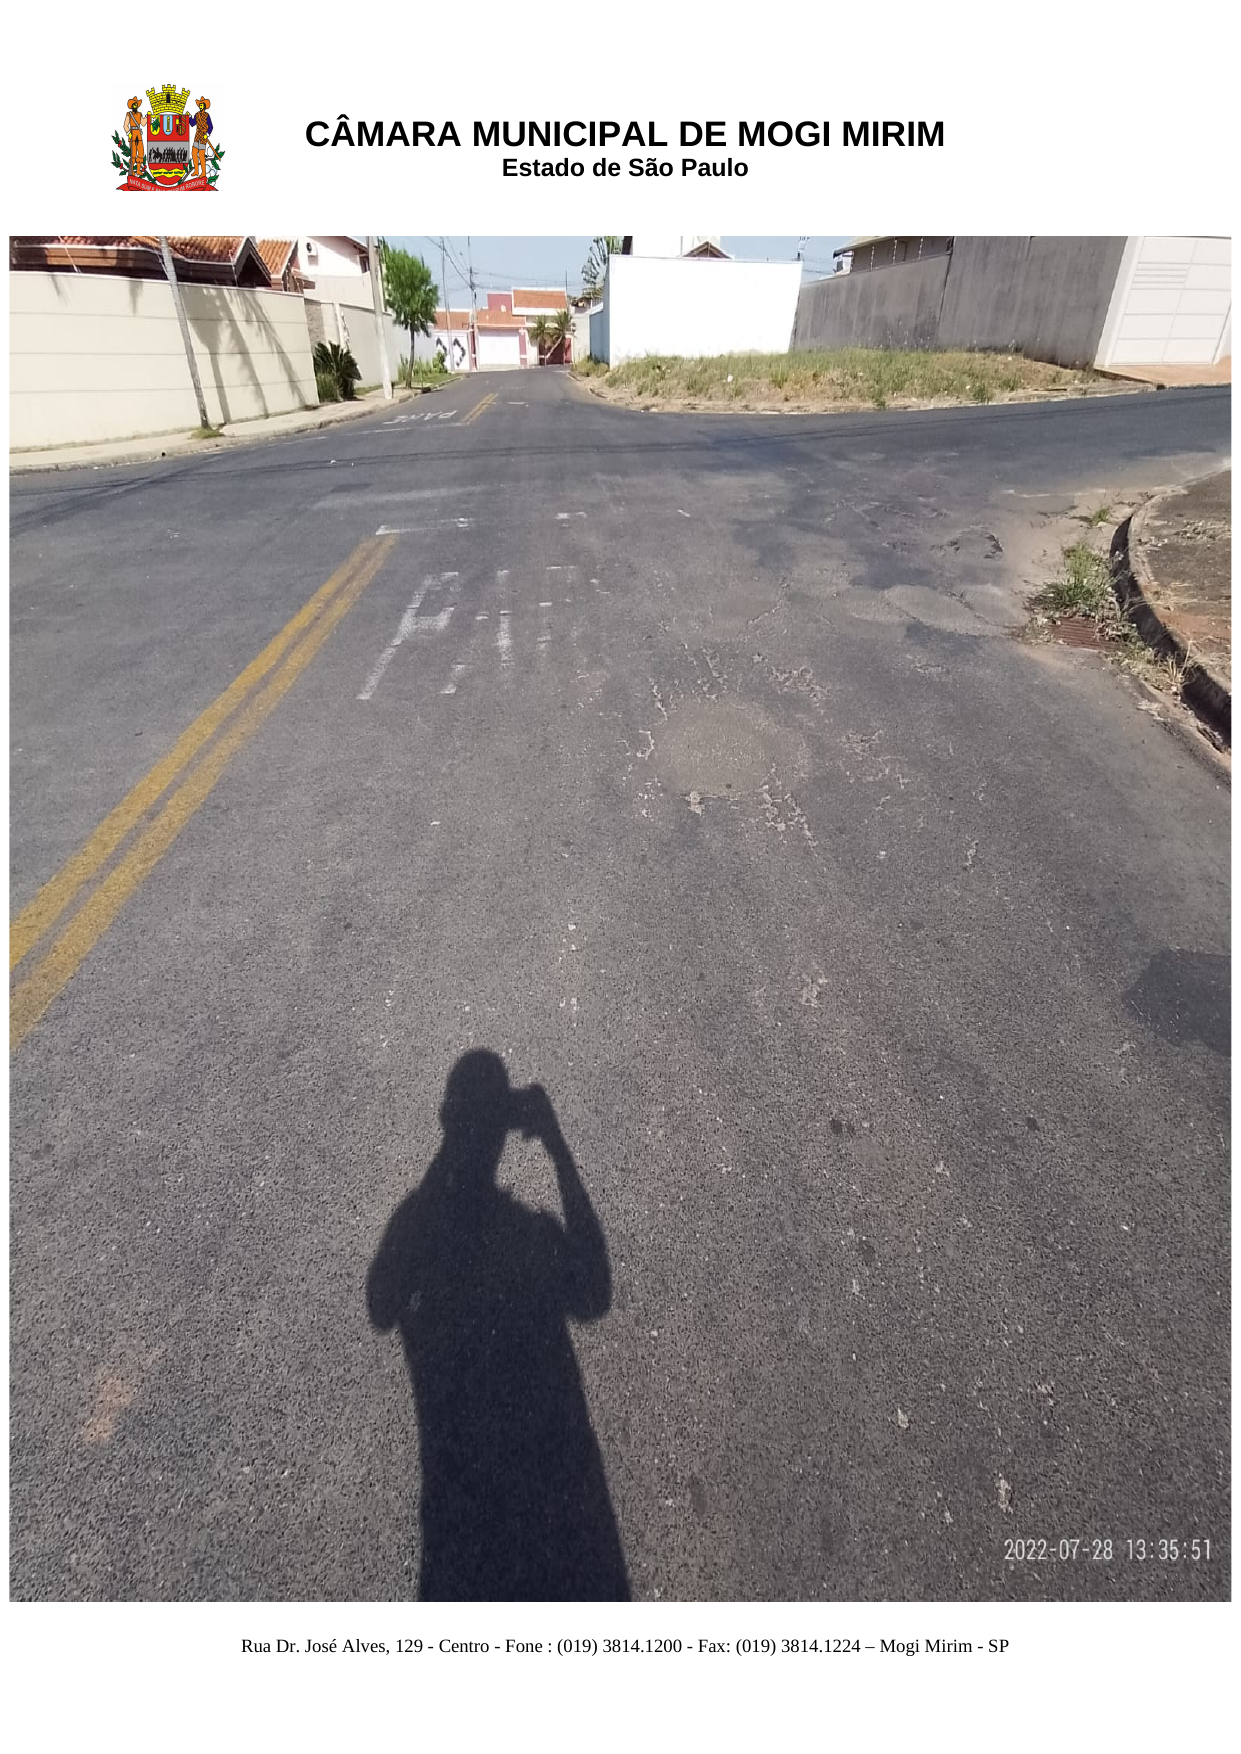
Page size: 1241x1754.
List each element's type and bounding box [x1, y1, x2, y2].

picture [9, 236, 1232, 1602]
picture [110, 84, 226, 191]
